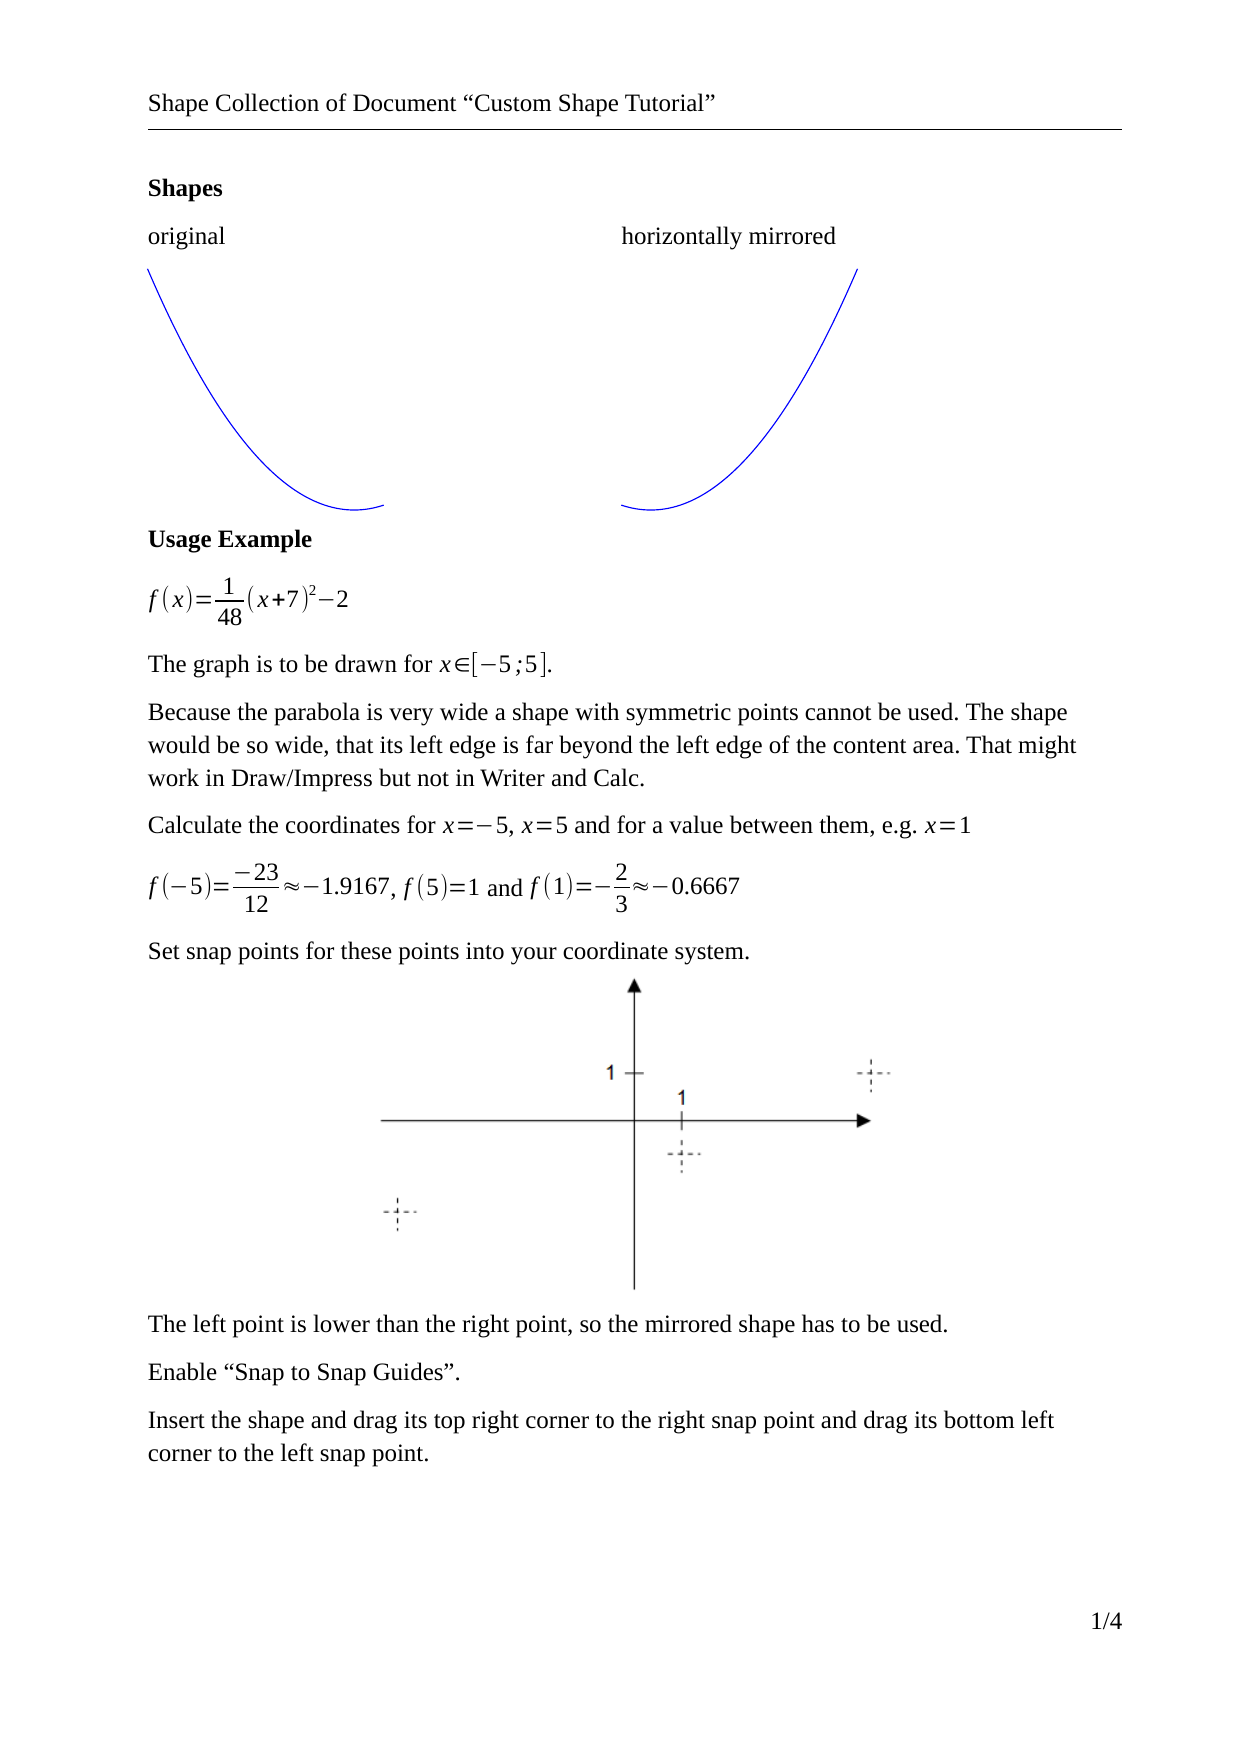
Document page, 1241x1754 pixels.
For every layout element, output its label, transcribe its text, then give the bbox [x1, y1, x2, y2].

text , and [148, 858, 1122, 917]
text Enable “Snap to Snap Guides”. [148, 1357, 1122, 1386]
text Calculate the coordinates for , and for a value between them, e.g. [148, 811, 1122, 839]
text Because the parabola is very wide a shape with symmetric points cannot be used. The shape would be so wide, that its left edge is far beyond the left edge of the content area. That might work in Draw/Impress but not in Writer and Calc. [148, 697, 1122, 792]
subtitle Shapes [148, 173, 1122, 202]
text The left point is lower than the right point, so the mirrored shape has to be used. [148, 984, 1122, 1338]
subtitle Usage Example [148, 524, 1122, 553]
text Insert the shape and drag its top right corner to the right snap point and drag its bottom left corner to the left snap point. [148, 1405, 1122, 1467]
picture [357, 969, 912, 1306]
text Set snap points for these points into your coordinate system. [148, 936, 1122, 965]
text original horizontally mirrored [148, 221, 1122, 250]
text The graph is to be drawn for . [148, 649, 1122, 678]
